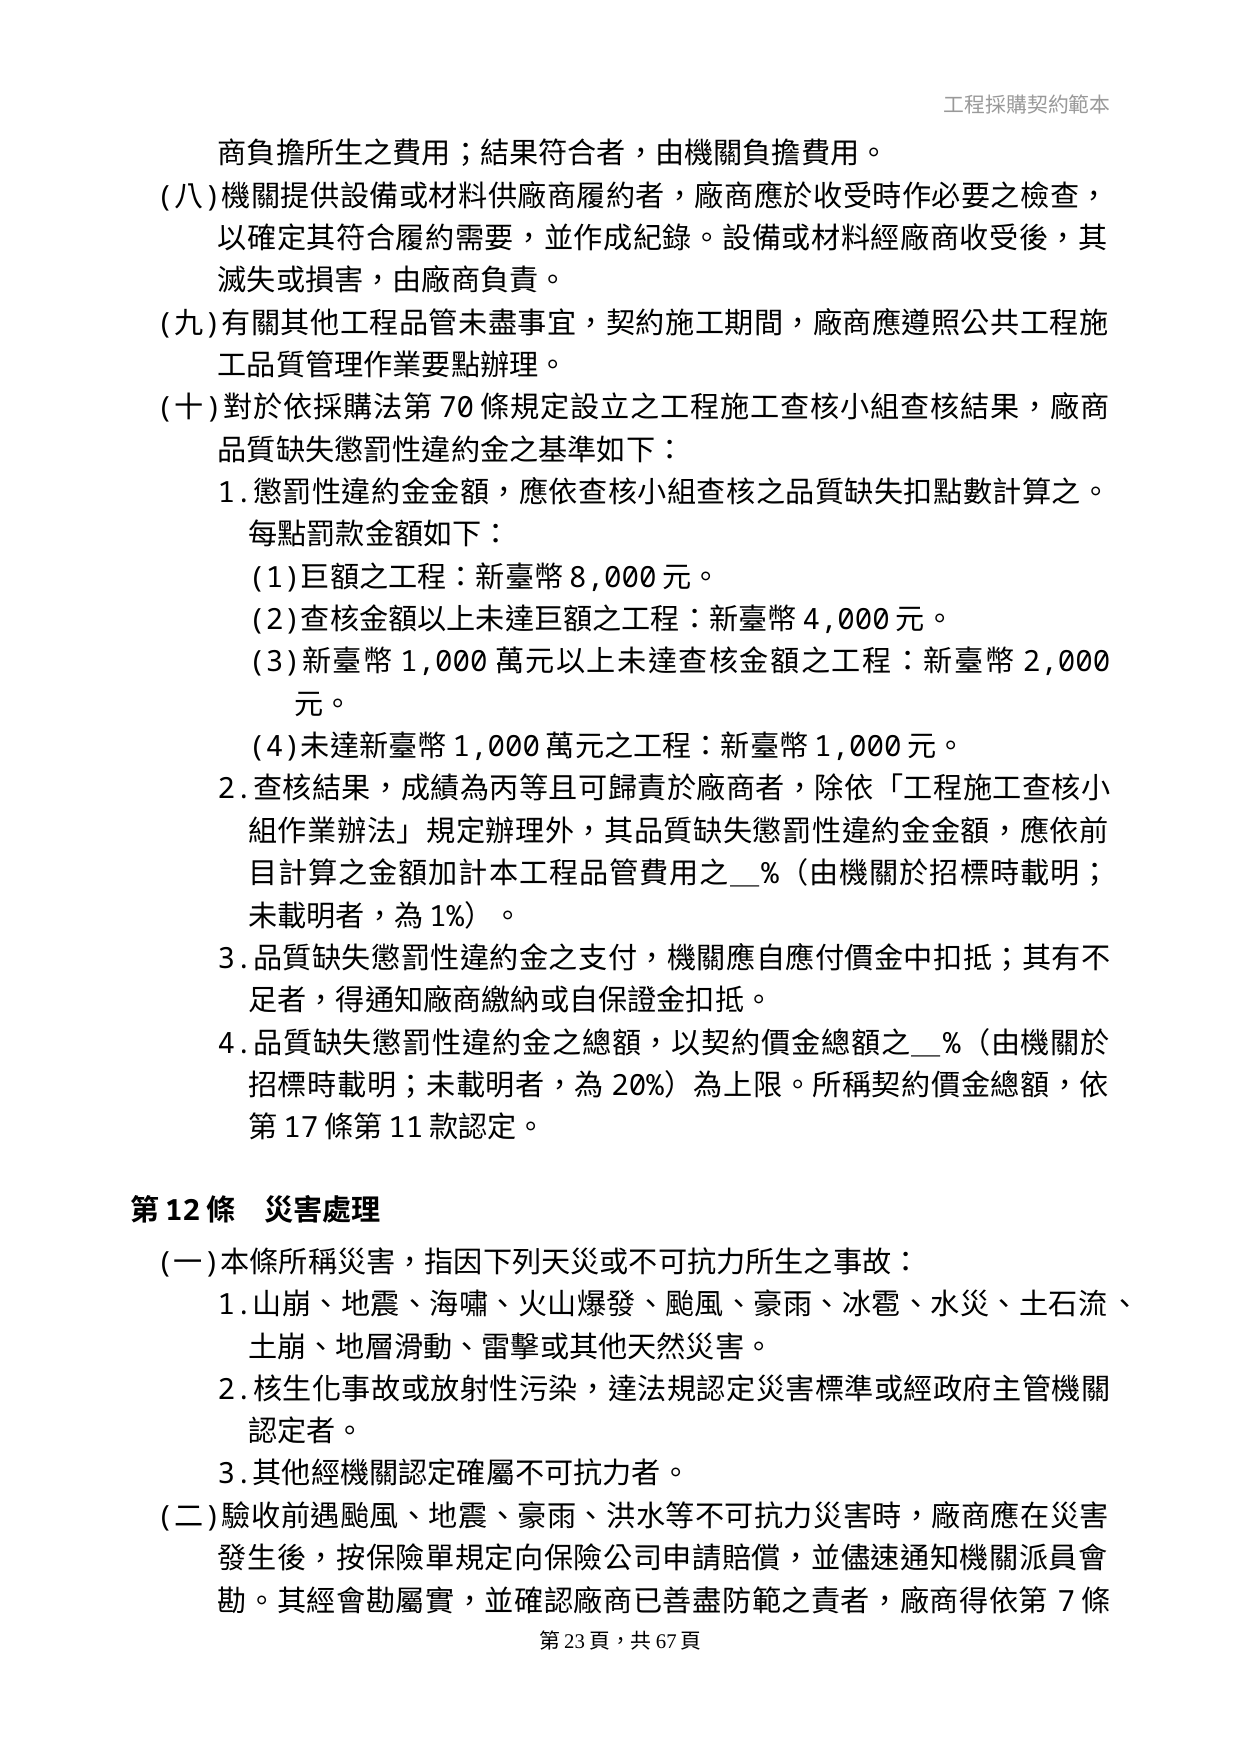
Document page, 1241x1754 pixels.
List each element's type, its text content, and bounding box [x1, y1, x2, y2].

text (4)未達新臺幣1,000萬元之工程：新臺幣1,000元。 [248, 723, 1110, 765]
text 2.查核結果，成績為丙等且可歸責於廠商者，除依「工程施工查核小組作業辦法」規定辦理外，其品質缺失懲罰性違約金金額，應依前目計算之金額加計本工程品管費用之＿%（由機關於招標時載明；未載明者，為1%）。 [217, 765, 1110, 934]
text (九)有關其他工程品管未盡事宜，契約施工期間，廠商應遵照公共工程施工品質管理作業要點辦理。 [156, 299, 1110, 384]
text (八)機關提供設備或材料供廠商履約者，廠商應於收受時作必要之檢查，以確定其符合履約需要，並作成紀錄。設備或材料經廠商收受後，其滅失或損害，由廠商負責。 [156, 172, 1110, 299]
text (1)巨額之工程：新臺幣8,000元。 [248, 553, 1110, 596]
text (二)驗收前遇颱風、地震、豪雨、洪水等不可抗力災害時，廠商應在災害發生後，按保險單規定向保險公司申請賠償，並儘速通知機關派員會勘。其經會勘屬實，並確認廠商已善盡防範之責者，廠商得依第7條 [156, 1492, 1110, 1619]
text (3)新臺幣1,000萬元以上未達查核金額之工程：新臺幣2,000元。 [248, 638, 1110, 723]
text (2)查核金額以上未達巨額之工程：新臺幣4,000元。 [248, 596, 1110, 638]
text 第12條 災害處理 [130, 1186, 1110, 1228]
text 1.山崩、地震、海嘯、火山爆發、颱風、豪雨、冰雹、水災、土石流、土崩、地層滑動、雷擊或其他天然災害。 [217, 1281, 1110, 1365]
text (十)對於依採購法第70條規定設立之工程施工查核小組查核結果，廠商品質缺失懲罰性違約金之基準如下： [156, 384, 1110, 468]
text 3.其他經機關認定確屬不可抗力者。 [217, 1450, 1110, 1492]
text 3.品質缺失懲罰性違約金之支付，機關應自應付價金中扣抵；其有不足者，得通知廠商繳納或自保證金扣抵。 [217, 934, 1110, 1019]
text (一)本條所稱災害，指因下列天災或不可抗力所生之事故： [156, 1238, 1110, 1281]
text 1.懲罰性違約金金額，應依查核小組查核之品質缺失扣點數計算之。每點罰款金額如下： [217, 468, 1110, 553]
text (七)廠商應免費提供機關依契約辦理查驗、測試、檢驗、初驗及驗收所必須之儀器、機具、設備、人工及資料。但契約另有規定者，不在此限。契約規定以外之查驗、測試或檢驗，其結果不符合契約規定者，由廠商負擔所生之費用；結果符合者，由機關負擔費用。 [156, 130, 1110, 172]
text 4.品質缺失懲罰性違約金之總額，以契約價金總額之＿%（由機關於招標時載明；未載明者，為20%）為上限。所稱契約價金總額，依第17條第11款認定。 [217, 1019, 1110, 1146]
text 2.核生化事故或放射性污染，達法規認定災害標準或經政府主管機關認定者。 [217, 1365, 1110, 1450]
